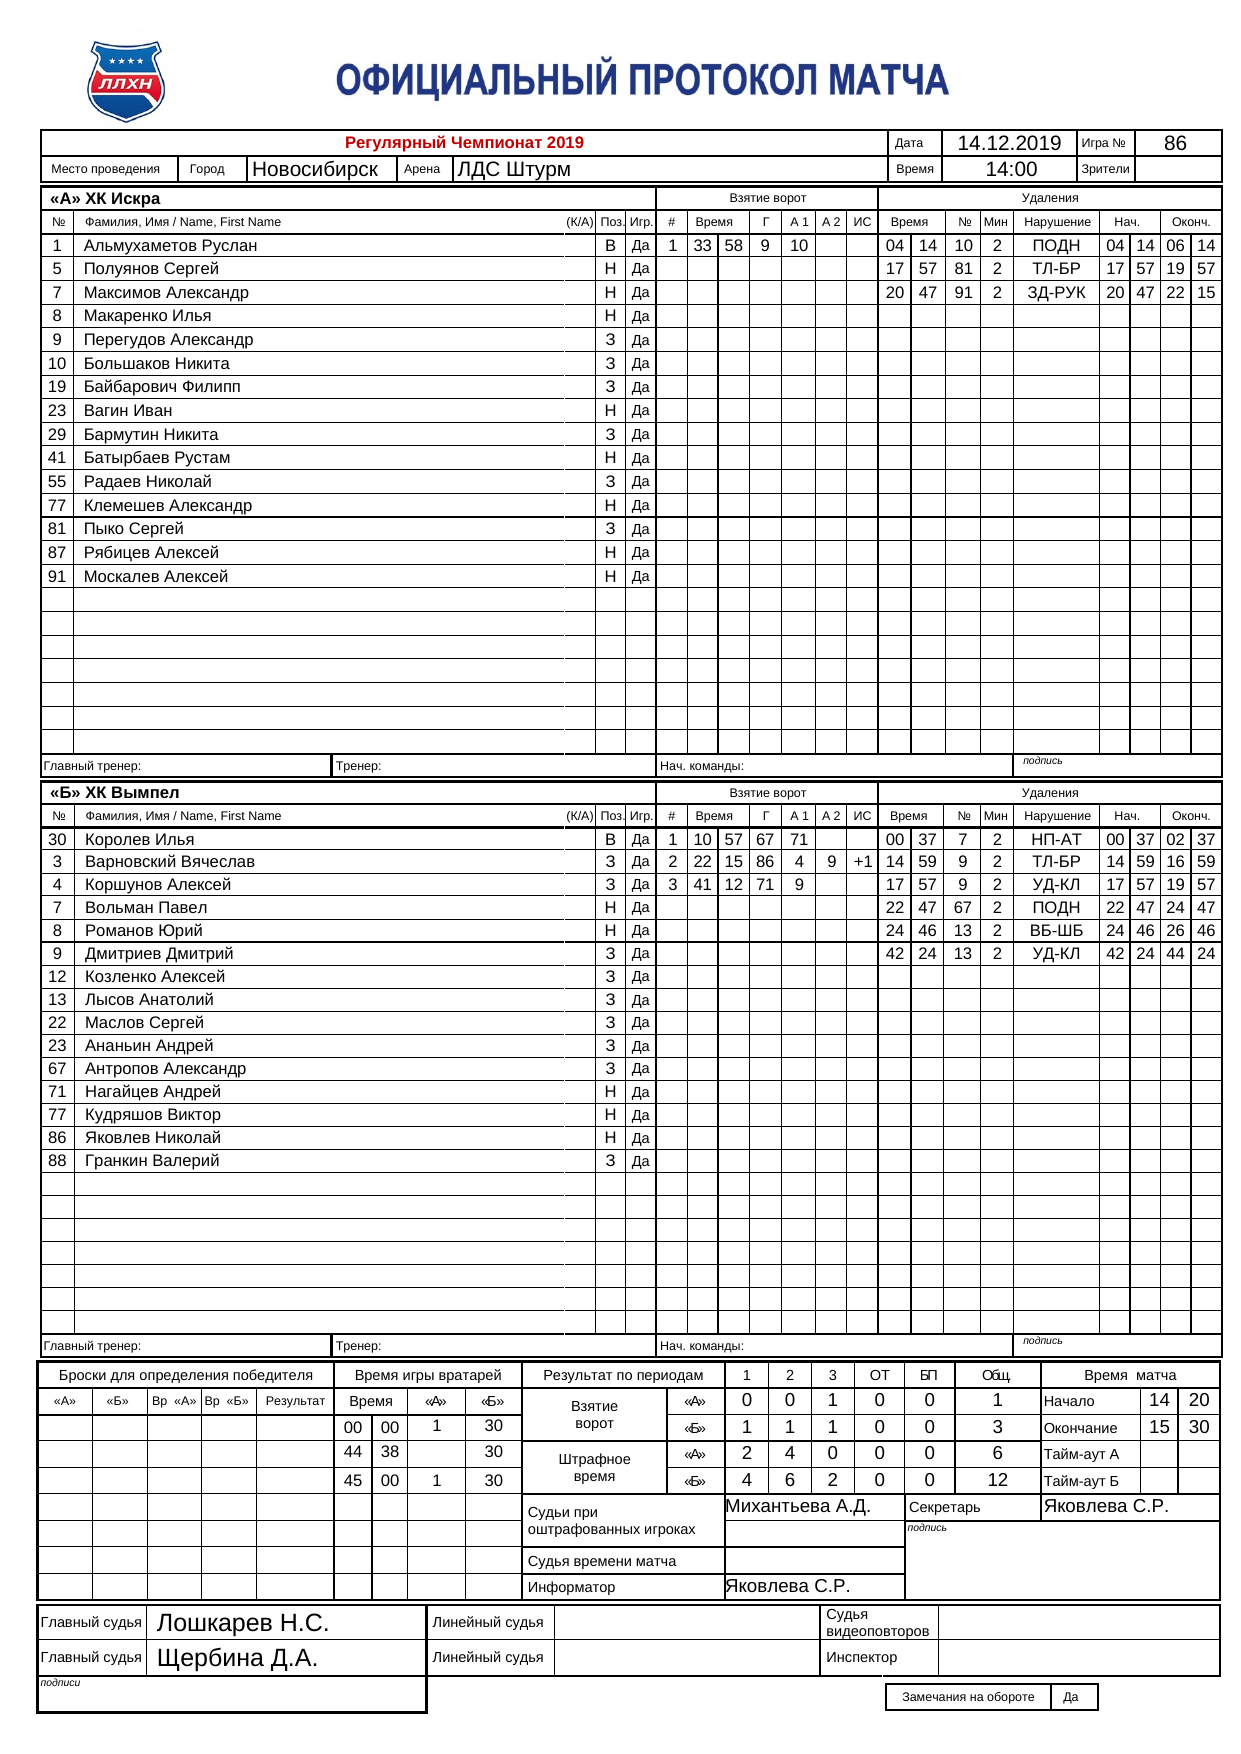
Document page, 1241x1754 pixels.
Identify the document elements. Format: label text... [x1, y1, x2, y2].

table_cell [847, 470, 877, 493]
table_cell 57 [1192, 874, 1221, 895]
table_cell [719, 1081, 749, 1103]
table_cell [719, 588, 749, 611]
table_cell [1131, 612, 1160, 634]
table_cell [912, 1219, 943, 1241]
table_cell [1014, 518, 1099, 540]
table_cell 81 [42, 518, 73, 540]
table_cell Да [626, 1012, 655, 1033]
table_cell [148, 1547, 201, 1573]
table_cell З [596, 1150, 625, 1172]
table_cell [1161, 1012, 1190, 1033]
table_cell 10 [688, 829, 717, 849]
table_cell 06 [1161, 235, 1190, 256]
table_cell [42, 683, 73, 706]
table_cell [750, 989, 781, 1011]
table_cell [565, 1196, 595, 1218]
table_cell [688, 1219, 717, 1241]
table_cell [847, 1311, 877, 1333]
table_cell 46 [1131, 920, 1160, 941]
table_cell [719, 305, 749, 327]
table_cell [879, 1104, 910, 1126]
table_cell 9 [750, 235, 781, 256]
table_cell Н [596, 305, 625, 327]
table_cell [202, 1441, 256, 1467]
table_cell [42, 1173, 74, 1195]
table_cell [1192, 494, 1221, 516]
table_cell [1131, 1104, 1160, 1126]
table_cell [879, 423, 910, 445]
table_cell [1161, 423, 1190, 445]
table_cell Лысов Анатолий [75, 989, 564, 1011]
table_cell [657, 1242, 687, 1264]
table_cell [1131, 470, 1160, 493]
table_cell (К/А) [565, 805, 595, 826]
table_cell [688, 1265, 717, 1287]
table_cell [912, 683, 945, 706]
table_cell Поз. [596, 211, 625, 233]
table_cell [981, 612, 1013, 634]
table_cell Кудряшов Виктор [75, 1104, 564, 1126]
table_cell 2 [981, 874, 1013, 895]
table_cell [1192, 1288, 1221, 1310]
table_cell [816, 328, 846, 351]
table_cell [1161, 636, 1190, 658]
table_cell [782, 707, 815, 729]
table_cell [1100, 1150, 1129, 1172]
table_cell [657, 1104, 687, 1126]
table_cell [750, 470, 781, 493]
table_cell [1192, 541, 1221, 564]
table_header Результат по периодам [523, 1363, 724, 1387]
table_cell [879, 328, 910, 351]
table_cell [944, 1311, 980, 1333]
table_cell Да [626, 1127, 655, 1149]
table_cell [626, 1288, 655, 1310]
table_cell [879, 730, 910, 753]
picture [5, 28, 1179, 129]
table_cell 04 [879, 235, 910, 256]
table_cell [1161, 1150, 1190, 1172]
table_cell [1100, 1035, 1129, 1057]
table_cell [816, 612, 846, 634]
table_cell 57 [1192, 257, 1221, 280]
table_cell [657, 1081, 687, 1103]
table_cell [39, 1494, 92, 1520]
table_cell [719, 1127, 749, 1149]
table_cell [1100, 1219, 1129, 1241]
table_cell 14 [912, 235, 945, 256]
table_cell 10 [782, 235, 815, 256]
table_cell [688, 1311, 717, 1333]
table_cell [981, 1104, 1013, 1126]
table_cell [1100, 636, 1129, 658]
table_cell [981, 966, 1013, 987]
table_cell З [596, 423, 625, 445]
table_cell [912, 636, 945, 658]
table_cell [408, 1521, 465, 1546]
table_cell 0 [855, 1415, 904, 1440]
table_cell [847, 446, 877, 469]
table_cell [1131, 1127, 1160, 1149]
table_cell [42, 1288, 74, 1310]
table_cell [1192, 1265, 1221, 1287]
table_cell УД-КЛ [1014, 874, 1099, 895]
table_cell [750, 636, 781, 658]
table_cell [719, 399, 749, 422]
table_cell [93, 1574, 147, 1599]
table_cell 91 [42, 565, 73, 587]
table_cell [816, 1081, 846, 1103]
table_cell [1099, 1682, 1220, 1711]
table_cell [688, 281, 717, 303]
table_cell [816, 494, 846, 516]
table_cell [847, 588, 877, 611]
table_cell [688, 612, 717, 634]
table_cell [719, 659, 749, 682]
table_cell [946, 636, 980, 658]
table_cell [981, 305, 1013, 327]
table_cell [202, 1468, 256, 1493]
table_cell [847, 896, 877, 918]
table_cell 9 [944, 850, 980, 872]
table_cell 4 [782, 850, 815, 872]
table_cell [816, 1196, 846, 1218]
table_cell Время [889, 157, 941, 181]
table_cell ЗД-РУК [1014, 281, 1099, 303]
table_cell [1192, 636, 1221, 658]
table_cell 44 [335, 1441, 371, 1467]
table_cell Да [626, 1035, 655, 1057]
table_cell З [596, 470, 625, 493]
table_cell [847, 707, 877, 729]
table_cell 15 [719, 850, 749, 872]
table_cell [847, 730, 877, 753]
table_cell [847, 612, 877, 634]
table_cell [93, 1468, 147, 1493]
table_cell [1100, 376, 1129, 398]
table_cell [816, 1265, 846, 1287]
table_cell 47 [1192, 896, 1221, 918]
table_cell [688, 399, 717, 422]
table_cell 86 [750, 850, 781, 872]
table_cell [202, 1521, 256, 1546]
table_cell 45 [335, 1468, 371, 1493]
table_cell 42 [1100, 943, 1129, 964]
table_cell [879, 612, 910, 634]
table_cell [1131, 707, 1160, 729]
table_cell 3 [42, 850, 74, 872]
table_cell [1161, 1127, 1190, 1149]
table_cell [596, 588, 625, 611]
table_cell 58 [719, 235, 749, 256]
table_cell Мин [981, 211, 1013, 233]
table_cell [750, 1311, 781, 1333]
table_cell [847, 494, 877, 516]
table_cell [1100, 588, 1129, 611]
table_cell [565, 829, 595, 849]
table_cell [719, 281, 749, 303]
table_cell Вр «Б» [202, 1389, 256, 1413]
table_cell [847, 989, 877, 1011]
table_cell [782, 730, 815, 753]
table_cell [750, 399, 781, 422]
table_cell З [596, 966, 625, 987]
table_cell [1100, 612, 1129, 634]
table_cell [816, 399, 846, 422]
table_cell Время [879, 211, 945, 233]
table_cell [879, 1058, 910, 1079]
table_cell [565, 612, 595, 634]
table_cell [148, 1468, 201, 1493]
table_cell [1161, 328, 1190, 351]
table_cell [626, 1311, 655, 1333]
table_cell [626, 730, 655, 753]
table_cell [912, 659, 945, 682]
table_cell Г [750, 805, 781, 826]
table_cell [565, 257, 595, 280]
table_cell [750, 896, 781, 918]
table_cell [74, 730, 564, 753]
table_cell 00 [373, 1416, 407, 1440]
table_cell 71 [750, 874, 781, 895]
table_cell [1014, 966, 1099, 987]
table_cell [688, 730, 717, 753]
table_cell 46 [912, 920, 943, 941]
table_cell [657, 683, 687, 706]
table_cell [912, 541, 945, 564]
table_cell [750, 943, 781, 964]
table_cell [335, 1547, 371, 1573]
table_cell [626, 1173, 655, 1195]
table_cell [981, 588, 1013, 611]
table_cell [939, 1606, 1219, 1639]
table_cell [847, 1081, 877, 1103]
table_cell [946, 707, 980, 729]
table_cell [879, 565, 910, 587]
table_cell [1192, 659, 1221, 682]
table_cell [1179, 1468, 1219, 1493]
table_cell 38 [373, 1441, 407, 1467]
table_cell [42, 612, 73, 634]
table_cell [202, 1416, 256, 1440]
table_cell Начало [1042, 1389, 1140, 1413]
table_cell [1192, 399, 1221, 422]
table_cell [74, 612, 564, 634]
table_cell [1161, 707, 1190, 729]
table_cell [750, 352, 781, 374]
table_cell [688, 1196, 717, 1218]
table_cell [42, 1311, 74, 1333]
table_cell Михантьева А.Д. [726, 1495, 904, 1520]
table_cell [1100, 446, 1129, 469]
table_cell [782, 352, 815, 374]
table_cell Место проведения [42, 157, 177, 181]
table_cell 67 [944, 896, 980, 918]
table_cell 77 [42, 1104, 74, 1126]
table_cell [981, 1265, 1013, 1287]
table_cell З [596, 1058, 625, 1079]
table_cell [1161, 1196, 1190, 1218]
table_cell [1192, 423, 1221, 445]
table_cell [879, 989, 910, 1011]
table_cell [1161, 470, 1190, 493]
table_cell # [657, 211, 687, 233]
table_cell подпись [1014, 1335, 1221, 1356]
table_cell 23 [42, 1035, 74, 1057]
table_cell подпись [906, 1522, 1219, 1599]
table_cell [42, 1242, 74, 1264]
table_cell Фамилия, Имя / Name, First Name [74, 211, 565, 233]
table_cell [148, 1416, 201, 1440]
table_cell [847, 305, 877, 327]
table_cell [816, 376, 846, 398]
table_cell [750, 1242, 781, 1264]
table_cell Время [335, 1389, 407, 1413]
table_cell [946, 305, 980, 327]
table_cell 2 [981, 829, 1013, 849]
table_cell [816, 659, 846, 682]
table_cell 1 [408, 1468, 465, 1493]
table_cell [657, 920, 687, 941]
table_cell 59 [1192, 850, 1221, 872]
table_cell Тренер: [333, 755, 655, 776]
table_cell [981, 1219, 1013, 1241]
table_cell [1192, 1173, 1221, 1195]
table_cell [944, 989, 980, 1011]
table_cell 4 [42, 874, 74, 895]
table_cell [981, 423, 1013, 445]
table_cell Вагин Иван [74, 399, 564, 422]
table_cell 71 [782, 829, 815, 849]
table_cell [1014, 541, 1099, 564]
table_cell [782, 1150, 815, 1172]
table_cell [847, 943, 877, 964]
table_cell [912, 446, 945, 469]
table_cell [1192, 376, 1221, 398]
table_cell [626, 1196, 655, 1218]
table_cell [847, 1265, 877, 1287]
table_cell [565, 1035, 595, 1057]
table_cell [1131, 1173, 1160, 1195]
table_cell [782, 328, 815, 351]
table_cell Тренер: [333, 1335, 655, 1356]
table_cell [879, 636, 910, 658]
table_cell [944, 1242, 980, 1264]
table_cell [847, 1150, 877, 1172]
table_cell 10 [42, 352, 73, 374]
table_cell [42, 659, 73, 682]
table_cell [148, 1494, 201, 1520]
table_cell 10 [946, 235, 980, 256]
table_cell 20 [879, 281, 910, 303]
table_cell 30 [466, 1416, 521, 1440]
table_cell [688, 376, 717, 398]
table_cell [657, 1035, 687, 1057]
table_cell [565, 565, 595, 587]
table_cell [750, 305, 781, 327]
table_cell [657, 470, 687, 493]
table_cell Перегудов Александр [74, 328, 564, 351]
table_cell 41 [688, 874, 717, 895]
table_cell Нарушение [1014, 211, 1099, 233]
table_cell [93, 1441, 147, 1467]
table_cell З [596, 376, 625, 398]
table_cell 2 [981, 257, 1013, 280]
table_cell 0 [905, 1389, 954, 1413]
table_cell [782, 1127, 815, 1149]
table_cell Батырбаев Рустам [74, 446, 564, 469]
table_cell [912, 612, 945, 634]
table_cell 5 [42, 257, 73, 280]
table_cell [1131, 352, 1160, 374]
table_cell 1 [812, 1415, 854, 1440]
table_cell [912, 1196, 943, 1218]
table_cell Н [596, 896, 625, 918]
table_cell 20 [1179, 1389, 1219, 1413]
table_cell Н [596, 1104, 625, 1126]
table_cell [565, 1127, 595, 1149]
table_cell Н [596, 257, 625, 280]
table_cell [93, 1494, 147, 1520]
table_cell [1161, 305, 1190, 327]
table_cell [719, 1012, 749, 1033]
table_cell А 1 [782, 805, 815, 826]
table_cell [1100, 1196, 1129, 1218]
table_cell [1141, 1441, 1177, 1467]
table_cell [335, 1574, 371, 1599]
table_cell [750, 1012, 781, 1033]
table_cell [1014, 446, 1099, 469]
table_cell [565, 1012, 595, 1033]
table_cell [782, 1288, 815, 1310]
table_cell [750, 1150, 781, 1172]
table_header ОТ [855, 1363, 904, 1387]
table_cell [688, 541, 717, 564]
table_cell [946, 470, 980, 493]
table_cell [565, 494, 595, 516]
table_cell [257, 1416, 333, 1440]
table_cell [688, 1127, 717, 1149]
table_cell Рябицев Алексей [74, 541, 564, 564]
table_cell № [42, 211, 73, 233]
table_cell [816, 636, 846, 658]
table_cell [750, 281, 781, 303]
table_cell [981, 352, 1013, 374]
table_header Регулярный Чемпионат 2019 [42, 131, 887, 155]
table_cell [981, 565, 1013, 587]
table_cell [782, 1058, 815, 1079]
table_cell 37 [1131, 829, 1160, 849]
table_cell (К/А) [565, 211, 595, 233]
table_cell [782, 920, 815, 941]
table_cell [565, 659, 595, 682]
table_cell [565, 730, 595, 753]
table_cell Да [626, 305, 655, 327]
table_cell [719, 423, 749, 445]
table_cell [719, 920, 749, 941]
table_cell [1192, 1196, 1221, 1218]
table_cell Штрафное время [523, 1442, 666, 1493]
table_cell [719, 730, 749, 753]
table_cell [719, 1219, 749, 1241]
table_cell 1 [408, 1416, 465, 1440]
table_cell [782, 565, 815, 587]
table_header 1 [726, 1363, 768, 1387]
table_cell [1192, 1104, 1221, 1126]
table_cell [719, 1035, 749, 1057]
table_cell Главный тренер: [42, 755, 330, 776]
table_cell [912, 1288, 943, 1310]
table_cell 67 [42, 1058, 74, 1079]
table_cell [148, 1521, 201, 1546]
table_cell [626, 612, 655, 634]
table_cell 20 [1100, 281, 1129, 303]
table_cell [1161, 1035, 1190, 1057]
table_cell Макаренко Илья [74, 305, 564, 327]
table_cell А 2 [816, 211, 846, 233]
table_cell [879, 1288, 910, 1310]
table_cell [202, 1574, 256, 1599]
table_cell [1192, 1127, 1221, 1149]
table_cell 2 [812, 1468, 854, 1493]
table_cell [596, 707, 625, 729]
table_cell 24 [1131, 943, 1160, 964]
table_header Взятие ворот [657, 783, 877, 803]
table_cell [981, 1173, 1013, 1195]
table_cell [944, 1196, 980, 1218]
table_cell [1100, 518, 1129, 540]
table_cell [750, 659, 781, 682]
table_cell [750, 1104, 781, 1126]
table_cell 1 [769, 1415, 811, 1440]
table_cell 12 [956, 1468, 1040, 1493]
table_cell [912, 989, 943, 1011]
table_cell Да [626, 257, 655, 280]
table_cell 23 [42, 399, 73, 422]
table_cell [596, 659, 625, 682]
table_cell [1014, 588, 1099, 611]
table_cell [1161, 376, 1190, 398]
table_cell [946, 494, 980, 516]
table_cell [657, 1173, 687, 1195]
table_cell 47 [1131, 281, 1160, 303]
table_cell [1131, 1012, 1160, 1033]
table_cell [1131, 1196, 1160, 1218]
table_cell [719, 518, 749, 540]
table_cell Радаев Николай [74, 470, 564, 493]
table_cell [939, 1640, 1219, 1675]
table_cell [944, 1058, 980, 1079]
table_cell «Б » [466, 1389, 521, 1413]
table_cell [946, 518, 980, 540]
table_cell [782, 399, 815, 422]
table_cell Да [626, 376, 655, 398]
table_header Время матча [1042, 1363, 1219, 1387]
table_cell [879, 707, 910, 729]
table_cell [912, 1150, 943, 1172]
table_cell [1161, 1288, 1190, 1310]
table_cell [912, 1081, 943, 1103]
table_cell [408, 1547, 465, 1573]
table_cell [782, 588, 815, 611]
table_cell [816, 1311, 846, 1333]
table_cell 9 [816, 850, 846, 872]
table_cell 1 [956, 1389, 1040, 1413]
table_cell [148, 1574, 201, 1599]
table_cell [719, 1242, 749, 1264]
table_cell [1161, 966, 1190, 987]
table_cell [565, 920, 595, 941]
table_cell [565, 541, 595, 564]
table_cell [912, 1265, 943, 1287]
table_cell 2 [981, 235, 1013, 256]
table_cell [565, 1173, 595, 1195]
table_cell Байбарович Филипп [74, 376, 564, 398]
table_cell [1014, 1265, 1099, 1287]
table_cell [657, 305, 687, 327]
table_cell 00 [1100, 829, 1129, 849]
table_cell [719, 376, 749, 398]
table_cell [912, 1173, 943, 1195]
table_cell [1100, 1104, 1129, 1126]
table_cell [847, 683, 877, 706]
table_cell [657, 943, 687, 964]
table_cell Фамилия, Имя / Name, First Name [75, 805, 565, 826]
table_cell [912, 707, 945, 729]
table_cell Инспектор [821, 1640, 938, 1675]
table_cell Время [688, 211, 749, 233]
table_cell [657, 1196, 687, 1218]
table_cell 87 [42, 541, 73, 564]
table_cell 8 [42, 305, 73, 327]
table_cell [565, 1081, 595, 1103]
table_cell 59 [912, 850, 943, 872]
table_cell Коршунов Алексей [75, 874, 564, 895]
table_header «А» ХК Искра [42, 188, 655, 209]
table_cell 57 [912, 874, 943, 895]
table_cell Окончание [1042, 1415, 1140, 1440]
table_cell З [596, 328, 625, 351]
table_cell [688, 518, 717, 540]
table_cell [565, 588, 595, 611]
table_cell [946, 683, 980, 706]
table_cell [912, 423, 945, 445]
table_cell [1131, 966, 1160, 987]
table_cell [981, 446, 1013, 469]
table_cell [816, 257, 846, 280]
table_cell [565, 305, 595, 327]
table_cell [847, 1104, 877, 1126]
table_cell [596, 730, 625, 753]
table_cell [1136, 157, 1221, 181]
table_cell [1192, 707, 1221, 729]
table_cell [912, 565, 945, 587]
table_cell 91 [946, 281, 980, 303]
table_cell [782, 1104, 815, 1126]
table_cell [688, 1081, 717, 1103]
table_cell [1100, 730, 1129, 753]
table_cell [816, 1150, 846, 1172]
table_header Общ. [956, 1363, 1040, 1387]
table_cell [912, 352, 945, 374]
table_cell [981, 1311, 1013, 1333]
table_cell Н [596, 1081, 625, 1103]
table_cell [596, 1265, 625, 1287]
table_cell 14 [1141, 1389, 1177, 1413]
table_header 14.12.2019 [943, 131, 1076, 155]
table_cell [847, 423, 877, 445]
table_cell [750, 494, 781, 516]
table_cell [1192, 612, 1221, 634]
table_cell [1100, 541, 1129, 564]
table_cell Главный судья [39, 1606, 146, 1639]
table_cell 9 [944, 874, 980, 895]
table_cell [1161, 1265, 1190, 1287]
table_cell [1131, 1288, 1160, 1310]
table_cell [912, 1035, 943, 1057]
table_cell [782, 1265, 815, 1287]
table_cell 42 [879, 943, 910, 964]
table_cell 37 [1192, 829, 1221, 849]
table_cell [719, 943, 749, 964]
table_cell [879, 1081, 910, 1103]
table_cell [74, 588, 564, 611]
table_cell [981, 1288, 1013, 1310]
table_cell [944, 1035, 980, 1057]
table_cell УД-КЛ [1014, 943, 1099, 964]
table_cell Да [626, 1058, 655, 1079]
table_cell Информатор [523, 1575, 724, 1599]
table_cell 14 [1100, 850, 1129, 872]
table_cell подписи [39, 1677, 425, 1711]
table_cell 2 [981, 943, 1013, 964]
table_cell [257, 1441, 333, 1467]
table_cell [816, 565, 846, 587]
table_cell +1 [847, 850, 877, 872]
table_cell [1192, 1150, 1221, 1172]
table_cell [75, 1265, 564, 1287]
table_cell Да [626, 874, 655, 895]
table_header Замечания на обороте [887, 1685, 1050, 1709]
table_cell [816, 683, 846, 706]
table_cell [782, 423, 815, 445]
table_cell [847, 829, 877, 849]
table_cell [782, 1196, 815, 1218]
table_cell Романов Юрий [75, 920, 564, 941]
table_cell 1 [657, 829, 687, 849]
table_cell Варновский Вячеслав [75, 850, 564, 872]
table_cell [1100, 494, 1129, 516]
table_cell [657, 494, 687, 516]
table_cell [847, 376, 877, 398]
table_cell 47 [1131, 896, 1160, 918]
table_cell [1131, 1150, 1160, 1172]
table_cell [816, 1288, 846, 1310]
table_cell [719, 1058, 749, 1079]
table_cell [782, 518, 815, 540]
table_cell 12 [719, 874, 749, 895]
table_cell [847, 257, 877, 280]
table_cell [750, 257, 781, 280]
table_cell [688, 636, 717, 658]
table_cell [816, 943, 846, 964]
table_cell [750, 1196, 781, 1218]
table_cell [1192, 588, 1221, 611]
table_cell [847, 1219, 877, 1241]
table_cell [1100, 1242, 1129, 1264]
table_cell 44 [1161, 943, 1190, 964]
table_cell [847, 235, 877, 256]
table_cell [782, 376, 815, 398]
table_cell [39, 1521, 92, 1546]
table_cell [944, 1150, 980, 1172]
table_cell Нач. команды: [657, 755, 1012, 776]
table_cell З [596, 943, 625, 964]
table_cell 0 [855, 1442, 904, 1467]
table_cell [782, 541, 815, 564]
table_cell [1014, 707, 1099, 729]
table_cell [726, 1548, 904, 1573]
table_cell [74, 683, 564, 706]
table_cell [1100, 352, 1129, 374]
table_cell [782, 494, 815, 516]
table_cell В [596, 235, 625, 256]
table_cell [879, 376, 910, 398]
table_cell [39, 1547, 92, 1573]
table_cell «А» [408, 1389, 465, 1413]
table_cell [782, 1012, 815, 1033]
table_cell Нач. команды: [657, 1335, 1012, 1356]
table_cell Альмухаметов Руслан [74, 235, 564, 256]
table_cell [657, 612, 687, 634]
table_cell 1 [657, 235, 687, 256]
table_cell [688, 494, 717, 516]
table_cell [257, 1494, 333, 1520]
table_cell [42, 1265, 74, 1287]
table_cell [1161, 612, 1190, 634]
table_cell [1014, 423, 1099, 445]
table_cell 57 [719, 829, 749, 849]
table_cell [981, 1012, 1013, 1033]
table_cell 13 [944, 920, 980, 941]
table_cell [750, 565, 781, 587]
table_cell [1100, 683, 1129, 706]
table_header Взятие ворот [657, 188, 877, 209]
table_cell А 1 [782, 211, 815, 233]
table_cell ИС [847, 805, 877, 826]
table_cell [1131, 989, 1160, 1011]
table_cell [1014, 328, 1099, 351]
table_cell [912, 588, 945, 611]
table_cell [847, 920, 877, 941]
table_cell [626, 707, 655, 729]
table_cell [847, 1173, 877, 1195]
table_cell НП-АТ [1014, 829, 1099, 849]
table_cell 24 [1192, 943, 1221, 964]
table_cell 00 [879, 829, 910, 849]
table_cell [750, 541, 781, 564]
table_cell [750, 920, 781, 941]
table_cell [1014, 1150, 1099, 1172]
table_cell [782, 1219, 815, 1241]
table_cell [816, 281, 846, 303]
table_cell [1100, 399, 1129, 422]
table_cell [883, 1677, 1220, 1681]
table_cell № [42, 805, 74, 826]
table_cell «А» [668, 1442, 724, 1467]
table_cell Линейный судья [428, 1640, 554, 1675]
table_cell [565, 376, 595, 398]
table_cell 30 [466, 1441, 521, 1467]
table_cell [565, 943, 595, 964]
table_header Удаления [879, 188, 1221, 209]
table_cell [75, 1311, 564, 1333]
table_cell [1161, 659, 1190, 682]
table_cell [373, 1574, 407, 1599]
table_cell [688, 707, 717, 729]
table_cell [1131, 305, 1160, 327]
table_cell [466, 1521, 521, 1546]
table_cell Да [626, 1104, 655, 1126]
table_cell Главный тренер: [42, 1335, 330, 1356]
table_cell [719, 1173, 749, 1195]
table_cell Нагайцев Андрей [75, 1081, 564, 1103]
table_cell [1014, 1219, 1099, 1241]
table_cell [657, 541, 687, 564]
table_cell 0 [855, 1468, 904, 1493]
table_cell [42, 636, 73, 658]
table_cell [847, 874, 877, 895]
table_cell [39, 1416, 92, 1440]
table_cell [750, 328, 781, 351]
table_cell [1161, 446, 1190, 469]
table_cell [657, 446, 687, 469]
table_cell [565, 850, 595, 872]
table_cell [1014, 376, 1099, 398]
table_cell [750, 966, 781, 987]
table_cell 71 [42, 1081, 74, 1103]
table_cell «Б» [668, 1468, 724, 1493]
table_cell Вольман Павел [75, 896, 564, 918]
table_cell [1014, 1242, 1099, 1264]
table_cell [847, 518, 877, 540]
table_cell [1131, 328, 1160, 351]
table_cell 6 [769, 1468, 811, 1493]
table_cell [879, 1219, 910, 1241]
table_cell [879, 1196, 910, 1218]
table_cell «А» [668, 1389, 724, 1413]
table_cell [657, 636, 687, 658]
table_cell [944, 1081, 980, 1103]
table_cell [981, 1127, 1013, 1149]
table_cell [1131, 565, 1160, 587]
table_cell [688, 1104, 717, 1126]
table_header Дата [889, 131, 941, 155]
table_cell [626, 588, 655, 611]
table_cell [565, 470, 595, 493]
table_cell 12 [42, 966, 74, 987]
table_cell [1161, 588, 1190, 611]
table_cell [657, 1311, 687, 1333]
table_cell [719, 565, 749, 587]
table_cell 88 [42, 1150, 74, 1172]
table_cell [946, 399, 980, 422]
table_cell [847, 281, 877, 303]
table_cell Н [596, 399, 625, 422]
table_cell 86 [42, 1127, 74, 1149]
table_cell [565, 1242, 595, 1264]
table_cell [816, 1035, 846, 1057]
table_cell [944, 1173, 980, 1195]
table_cell [1014, 730, 1099, 753]
table_cell [816, 707, 846, 729]
table_cell 67 [750, 829, 781, 849]
table_cell Бармутин Никита [74, 423, 564, 445]
table_cell [657, 730, 687, 753]
table_cell [719, 612, 749, 634]
table_cell [981, 1058, 1013, 1079]
table_cell [1192, 446, 1221, 469]
table_cell [1014, 636, 1099, 658]
table_cell 17 [879, 257, 910, 280]
table_cell [719, 257, 749, 280]
table_cell [879, 1150, 910, 1172]
table_cell [1161, 730, 1190, 753]
table_cell 19 [1161, 874, 1190, 895]
table_cell [408, 1574, 465, 1599]
table_cell [816, 874, 846, 895]
table_cell 22 [42, 1012, 74, 1033]
table_cell [1192, 1012, 1221, 1033]
table_cell [1192, 966, 1221, 987]
table_cell [74, 636, 564, 658]
table_cell [657, 659, 687, 682]
table_cell [1014, 1012, 1099, 1033]
table_cell [1161, 1104, 1190, 1126]
table_cell [657, 1265, 687, 1287]
table_cell [257, 1547, 333, 1573]
table_cell 1 [726, 1415, 768, 1440]
table_cell [1161, 1311, 1190, 1333]
table_cell [1192, 683, 1221, 706]
table_cell [565, 896, 595, 918]
table_cell 0 [905, 1468, 954, 1493]
table_cell [946, 352, 980, 374]
table_cell [1014, 1196, 1099, 1218]
table_header 2 [769, 1363, 811, 1387]
table_cell [847, 352, 877, 374]
table_cell [847, 966, 877, 987]
table_cell [816, 305, 846, 327]
table_cell [1192, 1035, 1221, 1057]
table_cell 4 [726, 1468, 768, 1493]
table_cell [726, 1521, 904, 1546]
table_cell [782, 257, 815, 280]
table_cell [1014, 1081, 1099, 1103]
table_cell [428, 1677, 882, 1711]
table_cell 00 [373, 1468, 407, 1493]
table_cell [719, 1265, 749, 1287]
table_cell 04 [1100, 235, 1129, 256]
table_cell [912, 1242, 943, 1264]
table_cell [750, 683, 781, 706]
table_cell Нарушение [1014, 805, 1099, 826]
table_cell [719, 966, 749, 987]
table_cell Большаков Никита [74, 352, 564, 374]
table_cell 00 [335, 1416, 371, 1440]
table_cell [879, 588, 910, 611]
table_cell Н [596, 920, 625, 941]
table_cell [596, 1173, 625, 1195]
table_cell Оконч. [1161, 805, 1221, 826]
table_cell Да [626, 399, 655, 422]
table_cell [373, 1521, 407, 1546]
table_cell [1192, 730, 1221, 753]
table_cell [626, 1265, 655, 1287]
table_cell [408, 1441, 465, 1467]
table_cell [565, 683, 595, 706]
table_header Время игры вратарей [335, 1363, 521, 1387]
table_cell [879, 1012, 910, 1033]
table_cell [626, 683, 655, 706]
table_cell [816, 235, 846, 256]
table_cell 57 [1131, 257, 1160, 280]
table_cell [565, 1219, 595, 1241]
table_cell [1161, 494, 1190, 516]
table_cell [912, 399, 945, 422]
table_cell [1192, 352, 1221, 374]
table_cell [93, 1521, 147, 1546]
table_cell [981, 541, 1013, 564]
table_cell [565, 989, 595, 1011]
table_cell [782, 896, 815, 918]
table_cell [1131, 1242, 1160, 1264]
table_cell 29 [42, 423, 73, 445]
table_cell [879, 1265, 910, 1287]
table_cell [596, 683, 625, 706]
table_cell [39, 1574, 92, 1599]
table_cell [1131, 636, 1160, 658]
table_cell [688, 423, 717, 445]
table_cell [42, 707, 73, 729]
table_cell [782, 943, 815, 964]
table_cell [1192, 1058, 1221, 1079]
table_cell [719, 446, 749, 469]
table_cell З [596, 518, 625, 540]
table_cell 6 [956, 1442, 1040, 1467]
table_cell [719, 1104, 749, 1126]
table_cell [373, 1494, 407, 1520]
table_cell [657, 423, 687, 445]
table_cell [1192, 1242, 1221, 1264]
table_cell 77 [42, 494, 73, 516]
table_cell [257, 1468, 333, 1493]
table_cell Судья видеоповторов [821, 1606, 938, 1639]
table_cell [596, 1196, 625, 1218]
table_cell [565, 281, 595, 303]
table_cell [335, 1521, 371, 1546]
table_cell 15 [1141, 1415, 1177, 1440]
table_cell [1014, 612, 1099, 634]
table_cell [565, 1265, 595, 1287]
table_cell [1161, 989, 1190, 1011]
table_cell [1100, 565, 1129, 587]
table_cell Игр. [626, 211, 655, 233]
table_cell 7 [42, 281, 73, 303]
table_cell [596, 1311, 625, 1333]
table_cell Гранкин Валерий [75, 1150, 564, 1172]
table_cell [688, 257, 717, 280]
table_header «Б» ХК Вымпел [42, 783, 655, 803]
table_cell Г [750, 211, 781, 233]
table_cell 19 [42, 376, 73, 398]
table_cell [75, 1242, 564, 1264]
table_cell [1100, 305, 1129, 327]
table_cell [565, 518, 595, 540]
table_cell Да [626, 423, 655, 445]
table_cell [782, 470, 815, 493]
table_cell 24 [912, 943, 943, 964]
table_cell [1131, 446, 1160, 469]
table_cell 46 [1192, 920, 1221, 941]
table_cell [1100, 1012, 1129, 1033]
table_cell [1161, 1242, 1190, 1264]
table_cell [1014, 1173, 1099, 1195]
table_cell [1161, 352, 1190, 374]
table_cell Мин [981, 805, 1013, 826]
table_cell [688, 920, 717, 941]
table_cell [1014, 305, 1099, 327]
table_cell [847, 1035, 877, 1057]
table_cell «А» [39, 1389, 92, 1413]
table_cell [1014, 1288, 1099, 1310]
table_cell Да [626, 518, 655, 540]
table_cell ЛДС Штурм [454, 157, 887, 181]
table_cell [912, 1104, 943, 1126]
table_cell Полуянов Сергей [74, 257, 564, 280]
table_cell [879, 1311, 910, 1333]
table_cell Да [626, 328, 655, 351]
table_cell [981, 1196, 1013, 1218]
table_cell Дмитриев Дмитрий [75, 943, 564, 964]
table_cell [1192, 328, 1221, 351]
table_cell [946, 730, 980, 753]
table_cell # [657, 805, 687, 826]
table_cell [688, 683, 717, 706]
table_cell [981, 494, 1013, 516]
table_cell [879, 541, 910, 564]
table_cell «Б» [668, 1415, 724, 1440]
table_cell [912, 1311, 943, 1333]
table_cell [981, 376, 1013, 398]
table_cell [782, 281, 815, 303]
table_cell [1100, 659, 1129, 682]
table_cell [688, 1035, 717, 1057]
table_cell [879, 1242, 910, 1264]
table_cell [257, 1574, 333, 1599]
table_cell № [946, 211, 980, 233]
table_cell [750, 1058, 781, 1079]
table_cell Н [596, 494, 625, 516]
table_cell З [596, 1035, 625, 1057]
table_cell [879, 1173, 910, 1195]
table_cell 1 [42, 235, 73, 256]
table_cell [688, 1058, 717, 1079]
table_cell [1161, 399, 1190, 422]
table_cell ПОДН [1014, 896, 1099, 918]
table_cell Нач. [1100, 805, 1160, 826]
table_cell [750, 518, 781, 540]
table_cell [1014, 659, 1099, 682]
table_cell 14 [1192, 235, 1221, 256]
table_cell [981, 328, 1013, 351]
table_cell [657, 328, 687, 351]
table_cell Да [626, 829, 655, 849]
table_cell [626, 1242, 655, 1264]
table_cell [750, 612, 781, 634]
table_cell [1100, 1288, 1129, 1310]
table_cell Москалев Алексей [74, 565, 564, 587]
table_cell [847, 541, 877, 564]
table_cell 24 [1100, 920, 1129, 941]
table_cell 0 [905, 1442, 954, 1467]
table_cell Максимов Александр [74, 281, 564, 303]
table_cell [1014, 494, 1099, 516]
table_cell [879, 494, 910, 516]
table_cell [847, 1012, 877, 1033]
table_cell [847, 659, 877, 682]
table_cell [750, 1265, 781, 1287]
table_cell [816, 920, 846, 941]
table_cell «Б» [93, 1389, 147, 1413]
table_cell [1192, 1311, 1221, 1333]
table_cell [688, 1150, 717, 1172]
table_cell [944, 1219, 980, 1241]
table_cell [782, 305, 815, 327]
table_cell [657, 966, 687, 987]
table_cell [657, 281, 687, 303]
table_cell 57 [1131, 874, 1160, 895]
table_cell [1014, 1104, 1099, 1126]
table_cell 19 [1161, 257, 1190, 280]
table_cell [688, 352, 717, 374]
table_cell [688, 446, 717, 469]
table_cell Линейный судья [428, 1606, 554, 1639]
table_cell [688, 943, 717, 964]
table_cell [1100, 1173, 1129, 1195]
table_cell 30 [466, 1468, 521, 1493]
table_cell [596, 1242, 625, 1264]
table_cell [626, 1219, 655, 1241]
table_cell [1014, 683, 1099, 706]
table_cell Нач. [1100, 211, 1160, 233]
table_cell [1131, 423, 1160, 445]
table_cell [750, 1288, 781, 1310]
table_cell [565, 636, 595, 658]
table_cell Н [596, 446, 625, 469]
table_cell [626, 636, 655, 658]
table_cell [1131, 494, 1160, 516]
table_cell [657, 352, 687, 374]
table_cell [565, 1288, 595, 1310]
table_cell [42, 588, 73, 611]
table_cell 13 [944, 943, 980, 964]
table_cell [148, 1441, 201, 1467]
table_cell Яковлев Николай [75, 1127, 564, 1149]
table_cell [1131, 659, 1160, 682]
table_cell ВБ-ШБ [1014, 920, 1099, 941]
table_cell [565, 1150, 595, 1172]
table_cell 02 [1161, 829, 1190, 849]
table_cell Да [626, 1081, 655, 1103]
table_cell [42, 730, 73, 753]
table_cell [719, 1150, 749, 1172]
table_cell [688, 989, 717, 1011]
table_cell [565, 399, 595, 422]
table_cell [719, 636, 749, 658]
table_cell [596, 1219, 625, 1241]
table_cell Клемешев Александр [74, 494, 564, 516]
table_cell [750, 588, 781, 611]
table_cell Да [626, 235, 655, 256]
table_cell [565, 1311, 595, 1333]
table_cell [1192, 305, 1221, 327]
table_cell [1192, 565, 1221, 587]
table_cell [847, 399, 877, 422]
table_cell [75, 1173, 564, 1195]
table_cell [565, 707, 595, 729]
table_cell [912, 518, 945, 540]
table_cell Да [626, 470, 655, 493]
table_cell [75, 1196, 564, 1218]
table_header 3 [812, 1363, 854, 1387]
table_cell [750, 423, 781, 445]
table_cell [257, 1521, 333, 1546]
table_cell [657, 1127, 687, 1149]
table_cell 15 [1192, 281, 1221, 303]
table_cell [816, 730, 846, 753]
table_cell [93, 1547, 147, 1573]
table_cell З [596, 1012, 625, 1033]
table_cell [1161, 518, 1190, 540]
table_cell Яковлева С.Р. [1042, 1495, 1219, 1520]
table_cell Новосибирск [248, 157, 396, 181]
table_cell [912, 1127, 943, 1149]
table_cell [912, 470, 945, 493]
table_cell [719, 683, 749, 706]
table_cell 14 [1131, 235, 1160, 256]
table_cell [946, 423, 980, 445]
table_cell [879, 305, 910, 327]
table_cell [565, 352, 595, 374]
table_cell [1014, 1058, 1099, 1079]
table_cell [981, 683, 1013, 706]
table_cell 7 [944, 829, 980, 849]
table_cell Вр «А» [148, 1389, 201, 1413]
table_cell [782, 446, 815, 469]
table_cell [1161, 1058, 1190, 1079]
table_cell 9 [42, 328, 73, 351]
table_cell 7 [42, 896, 74, 918]
table_cell [657, 257, 687, 280]
table_cell [750, 446, 781, 469]
table_cell 0 [812, 1442, 854, 1467]
table_cell [719, 1288, 749, 1310]
table_cell 2 [726, 1442, 768, 1467]
table_cell [782, 636, 815, 658]
table_cell [879, 1035, 910, 1057]
table_cell [75, 1219, 564, 1241]
table_cell [596, 612, 625, 634]
table_cell З [596, 874, 625, 895]
table_cell [1131, 1081, 1160, 1103]
table_cell ТЛ-БР [1014, 850, 1099, 872]
table_cell 0 [905, 1415, 954, 1440]
table_cell [335, 1494, 371, 1520]
table_cell [688, 305, 717, 327]
table_cell [782, 1035, 815, 1057]
table_cell [1161, 683, 1190, 706]
table_cell [688, 1242, 717, 1264]
table_cell [816, 352, 846, 374]
table_cell [816, 518, 846, 540]
table_cell 81 [946, 257, 980, 280]
table_cell [816, 588, 846, 611]
table_cell [1131, 683, 1160, 706]
table_cell [688, 1012, 717, 1033]
table_cell [657, 518, 687, 540]
table_cell [912, 1058, 943, 1079]
table_cell Судья времени матча [523, 1548, 724, 1573]
table_cell [1100, 1127, 1129, 1149]
table_cell [847, 1127, 877, 1149]
table_cell [657, 588, 687, 611]
table_cell [946, 659, 980, 682]
table_cell [912, 966, 943, 987]
table_cell [565, 235, 595, 256]
table_cell [782, 1242, 815, 1264]
table_cell [93, 1416, 147, 1440]
table_cell В [596, 829, 625, 849]
table_cell Время [688, 805, 749, 826]
table_cell [782, 966, 815, 987]
table_cell [782, 612, 815, 634]
table_cell 2 [657, 850, 687, 872]
table_cell [688, 1288, 717, 1310]
table_cell [42, 1196, 74, 1218]
table_cell 0 [726, 1389, 768, 1413]
table_cell [596, 636, 625, 658]
table_cell [1192, 518, 1221, 540]
table_cell З [596, 850, 625, 872]
table_cell [565, 446, 595, 469]
table_cell [565, 1104, 595, 1126]
table_cell 3 [956, 1415, 1040, 1440]
table_cell [816, 1242, 846, 1264]
table_cell 2 [981, 920, 1013, 941]
table_cell Да [626, 989, 655, 1011]
table_cell [1100, 328, 1129, 351]
table_cell [981, 707, 1013, 729]
table_cell 24 [1161, 896, 1190, 918]
table_cell [688, 896, 717, 918]
table_cell [39, 1468, 92, 1493]
table_cell 30 [42, 829, 74, 849]
table_cell [879, 446, 910, 469]
table_cell 2 [981, 850, 1013, 872]
table_cell [1014, 470, 1099, 493]
table_cell Пыко Сергей [74, 518, 564, 540]
table_cell подпись [1014, 755, 1221, 776]
table_header Да [1052, 1685, 1097, 1709]
table_cell 47 [912, 281, 945, 303]
table_cell [1014, 565, 1099, 587]
table_cell 47 [912, 896, 943, 918]
table_cell [912, 730, 945, 753]
table_cell [1179, 1441, 1219, 1467]
table_cell [879, 399, 910, 422]
table_cell [1161, 565, 1190, 587]
table_cell Антропов Александр [75, 1058, 564, 1079]
table_cell Зрители [1078, 157, 1134, 181]
table_cell [847, 1058, 877, 1079]
table_cell [944, 1104, 980, 1126]
table_cell 8 [42, 920, 74, 941]
table_cell 14:00 [943, 157, 1076, 181]
table_cell [782, 1173, 815, 1195]
table_cell Да [626, 446, 655, 469]
table_cell [946, 541, 980, 564]
table_cell Королев Илья [75, 829, 564, 849]
table_cell 2 [981, 896, 1013, 918]
table_cell [879, 518, 910, 540]
table_cell [657, 1219, 687, 1241]
table_cell [847, 1242, 877, 1264]
table_cell [1131, 399, 1160, 422]
table_cell [816, 1058, 846, 1079]
table_cell [1014, 1311, 1099, 1333]
table_cell [719, 1311, 749, 1333]
table_cell [1014, 352, 1099, 374]
table_cell Результат [257, 1389, 333, 1413]
table_cell 55 [42, 470, 73, 493]
table_cell [466, 1574, 521, 1599]
table_cell [39, 1441, 92, 1467]
table_header Удаления [879, 783, 1221, 803]
table_cell 1 [812, 1389, 854, 1413]
table_cell [565, 328, 595, 351]
table_cell 17 [1100, 257, 1129, 280]
table_header Броски для определения победителя [39, 1363, 333, 1387]
table_cell [1131, 1265, 1160, 1287]
table_cell Поз. [596, 805, 625, 826]
table_cell [981, 399, 1013, 422]
table_cell [1192, 1219, 1221, 1241]
table_cell Да [626, 966, 655, 987]
table_cell Да [626, 565, 655, 587]
table_cell [981, 1150, 1013, 1172]
table_cell [750, 376, 781, 398]
table_cell [74, 707, 564, 729]
table_cell [912, 305, 945, 327]
table_cell [981, 636, 1013, 658]
table_cell 41 [42, 446, 73, 469]
table_cell [688, 328, 717, 351]
table_cell [750, 1035, 781, 1057]
table_cell [657, 1058, 687, 1079]
table_cell З [596, 989, 625, 1011]
table_cell ИС [847, 211, 877, 233]
table_cell Козленко Алексей [75, 966, 564, 987]
table_cell [466, 1494, 521, 1520]
table_cell Главный судья [39, 1640, 146, 1675]
table_cell [565, 1058, 595, 1079]
table_cell [879, 1127, 910, 1149]
table_cell [1131, 1311, 1160, 1333]
table_cell [565, 966, 595, 987]
table_cell [946, 328, 980, 351]
table_cell [1100, 707, 1129, 729]
table_cell [688, 470, 717, 493]
table_cell [782, 989, 815, 1011]
table_cell [1100, 1058, 1129, 1079]
table_cell [1192, 989, 1221, 1011]
table_cell [657, 565, 687, 587]
table_cell [719, 352, 749, 374]
table_cell Н [596, 1127, 625, 1149]
table_cell [1131, 518, 1160, 540]
table_cell Секретарь [906, 1495, 1040, 1520]
table_cell [847, 328, 877, 351]
table_cell [816, 1127, 846, 1149]
table_cell [555, 1606, 819, 1639]
table_cell [847, 1288, 877, 1310]
table_cell [944, 966, 980, 987]
table_cell [719, 1196, 749, 1218]
table_cell [1131, 1035, 1160, 1057]
table_cell [657, 1012, 687, 1033]
table_cell [782, 1081, 815, 1103]
table_cell [879, 659, 910, 682]
table_cell Время [879, 805, 943, 826]
table_cell Тайм-аут А [1042, 1441, 1140, 1467]
table_cell 33 [688, 235, 717, 256]
table_cell [750, 707, 781, 729]
table_cell [1014, 989, 1099, 1011]
table_cell [688, 565, 717, 587]
table_cell [1100, 1311, 1129, 1333]
table_cell [719, 541, 749, 564]
table_cell [981, 659, 1013, 682]
table_cell [816, 423, 846, 445]
table_cell Город [179, 157, 246, 181]
table_cell 14 [879, 850, 910, 872]
table_cell [657, 376, 687, 398]
table_cell Тайм-аут Б [1042, 1468, 1140, 1493]
table_cell 9 [42, 943, 74, 964]
table_cell [816, 1219, 846, 1241]
table_cell [981, 1242, 1013, 1264]
table_cell [373, 1547, 407, 1573]
table_header 86 [1136, 131, 1221, 155]
table_cell [879, 683, 910, 706]
table_cell Щербина Д.А. [147, 1640, 425, 1675]
table_cell 59 [1131, 850, 1160, 872]
table_cell [1131, 1219, 1160, 1241]
table_cell 57 [912, 257, 945, 280]
table_cell [946, 376, 980, 398]
table_cell [1161, 541, 1190, 564]
table_cell [1014, 1127, 1099, 1149]
table_cell [1131, 588, 1160, 611]
table_cell [750, 730, 781, 753]
table_cell 0 [855, 1389, 904, 1413]
table_cell [816, 989, 846, 1011]
table_cell [946, 565, 980, 587]
table_header БП [905, 1363, 954, 1387]
table_cell 16 [1161, 850, 1190, 872]
table_cell [981, 518, 1013, 540]
table_cell 2 [981, 281, 1013, 303]
table_cell [565, 423, 595, 445]
table_cell 17 [879, 874, 910, 895]
table_cell Да [626, 541, 655, 564]
table_cell Ананьин Андрей [75, 1035, 564, 1057]
table_cell [408, 1494, 465, 1520]
table_cell [1014, 1035, 1099, 1057]
table_cell [688, 588, 717, 611]
table_cell [719, 494, 749, 516]
table_cell [912, 376, 945, 398]
table_cell [1131, 1058, 1160, 1079]
table_cell [782, 683, 815, 706]
table_cell [657, 896, 687, 918]
table_cell [816, 1104, 846, 1126]
table_cell [816, 829, 846, 849]
table_cell [719, 707, 749, 729]
table_cell 22 [1161, 281, 1190, 303]
table_cell [944, 1288, 980, 1310]
table_cell [847, 636, 877, 658]
table_cell [1161, 1219, 1190, 1241]
table_cell [657, 707, 687, 729]
table_cell [782, 1311, 815, 1333]
table_cell [816, 541, 846, 564]
table_cell [816, 470, 846, 493]
table_cell [944, 1127, 980, 1149]
table_cell 37 [912, 829, 943, 849]
table_cell 30 [1179, 1415, 1219, 1440]
table_cell [1192, 470, 1221, 493]
table_cell [719, 896, 749, 918]
table_cell Да [626, 494, 655, 516]
table_cell [657, 989, 687, 1011]
table_cell [816, 966, 846, 987]
table_cell [750, 1127, 781, 1149]
table_cell [847, 565, 877, 587]
table_cell Взятие ворот [523, 1389, 666, 1440]
table_cell [816, 896, 846, 918]
table_cell [750, 1173, 781, 1195]
table_cell Н [596, 541, 625, 564]
table_cell [1161, 1081, 1190, 1103]
table_cell [202, 1494, 256, 1520]
table_cell [719, 328, 749, 351]
table_cell № [944, 805, 980, 826]
table_cell [1131, 541, 1160, 564]
table_cell [946, 446, 980, 469]
table_cell [981, 470, 1013, 493]
table_cell [912, 494, 945, 516]
table_cell Н [596, 565, 625, 587]
table_cell 3 [657, 874, 687, 895]
table_cell [1161, 1173, 1190, 1195]
table_cell [565, 874, 595, 895]
table_cell 13 [42, 989, 74, 1011]
table_cell [816, 446, 846, 469]
table_cell 24 [879, 920, 910, 941]
table_cell [596, 1288, 625, 1310]
table_cell [42, 1219, 74, 1241]
table_cell ТЛ-БР [1014, 257, 1099, 280]
table_cell [688, 1173, 717, 1195]
table_cell [750, 1219, 781, 1241]
table_cell [719, 470, 749, 493]
table_cell 17 [1100, 874, 1129, 895]
table_cell [657, 1150, 687, 1172]
table_cell Да [626, 896, 655, 918]
table_cell [1192, 1081, 1221, 1103]
table_cell [1014, 399, 1099, 422]
table_cell [879, 470, 910, 493]
table_cell З [596, 352, 625, 374]
table_cell [750, 1081, 781, 1103]
table_cell 9 [782, 874, 815, 895]
table_cell Да [626, 920, 655, 941]
table_cell Да [626, 943, 655, 964]
table_cell [981, 989, 1013, 1011]
table_cell [981, 1081, 1013, 1103]
table_cell 22 [879, 896, 910, 918]
table_cell [75, 1288, 564, 1310]
table_cell [981, 1035, 1013, 1057]
table_cell Маслов Сергей [75, 1012, 564, 1033]
table_cell [816, 1012, 846, 1033]
table_cell Арена [398, 157, 452, 181]
table_cell Яковлева С.Р. [726, 1575, 904, 1599]
table_cell [657, 1288, 687, 1310]
table_cell [1100, 1265, 1129, 1287]
table_cell Оконч. [1161, 211, 1221, 233]
table_cell [626, 659, 655, 682]
table_cell [981, 730, 1013, 753]
table_cell [1100, 423, 1129, 445]
table_cell 22 [1100, 896, 1129, 918]
table_cell А 2 [816, 805, 846, 826]
table_cell ПОДН [1014, 235, 1099, 256]
table_cell [847, 1196, 877, 1218]
table_cell [944, 1012, 980, 1033]
table_cell Да [626, 281, 655, 303]
table_cell [946, 612, 980, 634]
table_cell Лошкарев Н.С. [147, 1606, 425, 1639]
table_cell Н [596, 281, 625, 303]
table_cell [74, 659, 564, 682]
table_cell [946, 588, 980, 611]
table_cell Да [626, 1150, 655, 1172]
table_cell [879, 966, 910, 987]
table_cell Игр. [626, 805, 655, 826]
table_cell [816, 1173, 846, 1195]
table_cell 4 [769, 1442, 811, 1467]
table_cell Да [626, 352, 655, 374]
table_cell [657, 399, 687, 422]
table_cell [912, 1012, 943, 1033]
table_cell [879, 352, 910, 374]
table_cell Судьи при оштрафованных игроках [523, 1495, 724, 1546]
table_cell [1100, 966, 1129, 987]
table_cell [1141, 1468, 1177, 1493]
table_cell [719, 989, 749, 1011]
table_cell [1131, 376, 1160, 398]
table_cell 22 [688, 850, 717, 872]
table_cell Да [626, 850, 655, 872]
table_cell [1131, 730, 1160, 753]
table_cell [782, 659, 815, 682]
table_header Игра № [1078, 131, 1134, 155]
table_cell [688, 966, 717, 987]
table_cell [466, 1547, 521, 1573]
table_cell [944, 1265, 980, 1287]
table_cell [1100, 470, 1129, 493]
table_cell [202, 1547, 256, 1573]
table_cell 26 [1161, 920, 1190, 941]
table_cell 0 [769, 1389, 811, 1413]
table_cell [912, 328, 945, 351]
table_cell [1100, 989, 1129, 1011]
table_cell [555, 1640, 819, 1675]
table_cell [1100, 1081, 1129, 1103]
table_cell [688, 659, 717, 682]
